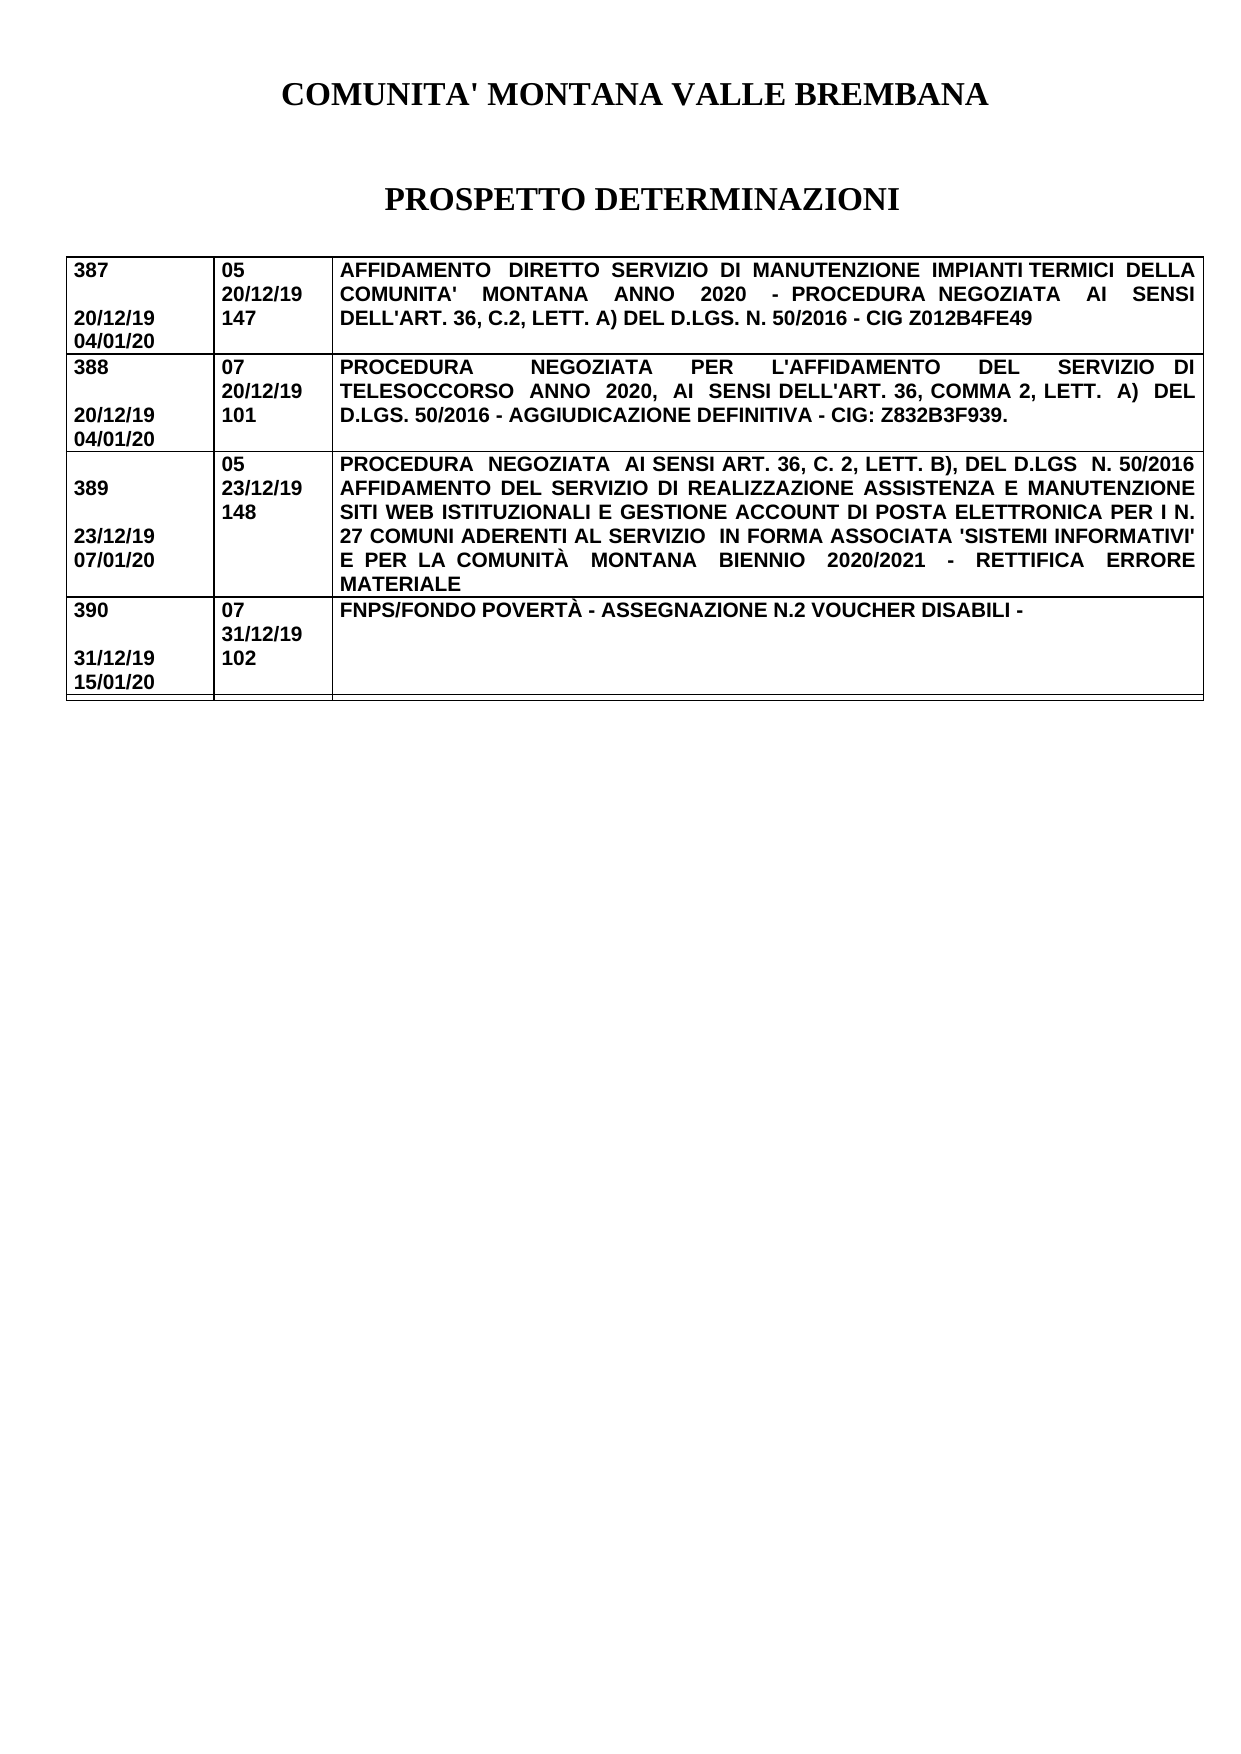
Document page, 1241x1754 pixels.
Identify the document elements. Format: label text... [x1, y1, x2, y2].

table_cell PROCEDURA NEGOZIATA PER L'AFFIDAMENTO DEL SERVIZIO DI TELESOCCORSO ANNO 2020, AI SENSI DELL'ART. 36, COMMA 2, LETT. A) DEL D.LGS. 50/2016 - AGGIUDICAZIONE DEFINITIVA - CIG: Z832B3F939. [333, 355, 1203, 451]
table_cell 388 20/12/19 04/01/20 [67, 355, 213, 451]
table_cell 390 31/12/19 15/01/20 [67, 598, 213, 693]
table_cell 387 20/12/19 04/01/20 [67, 258, 213, 353]
table_cell PROCEDURA NEGOZIATA AI SENSI ART. 36, C. 2, LETT. B), DEL D.LGS N. 50/2016 AFFIDAMENTO DEL SERVIZIO DI REALIZZAZIONE ASSISTENZA E MANUTENZIONE SITI WEB ISTITUZIONALI E GESTIONE ACCOUNT DI POSTA ELETTRONICA PER I N. 27 COMUNI ADERENTI AL SERVIZIO IN FORMA ASSOCIATA 'SISTEMI INFORMATIVI' E PER LA COMUNITÀ MONTANA BIENNIO 2020/2021 - RETTIFICA ERRORE MATERIALE [333, 452, 1203, 596]
table_cell 07 20/12/19 101 [215, 355, 332, 451]
table_cell 05 23/12/19 148 [215, 452, 332, 596]
table_cell 07 31/12/19 102 [215, 598, 332, 693]
table_cell [215, 695, 332, 700]
table_cell AFFIDAMENTO DIRETTO SERVIZIO DI MANUTENZIONE IMPIANTI TERMICI DELLA COMUNITA' MONTANA ANNO 2020 - PROCEDURA NEGOZIATA AI SENSI DELL'ART. 36, C.2, LETT. A) DEL D.LGS. N. 50/2016 - CIG Z012B4FE49 [333, 258, 1203, 353]
table_cell [67, 695, 213, 700]
table_cell FNPS/FONDO POVERTÀ - ASSEGNAZIONE N.2 VOUCHER DISABILI - [333, 598, 1203, 693]
table_cell 05 20/12/19 147 [215, 258, 332, 353]
table_cell 389 23/12/19 07/01/20 [67, 452, 213, 596]
table_cell [333, 695, 1203, 700]
